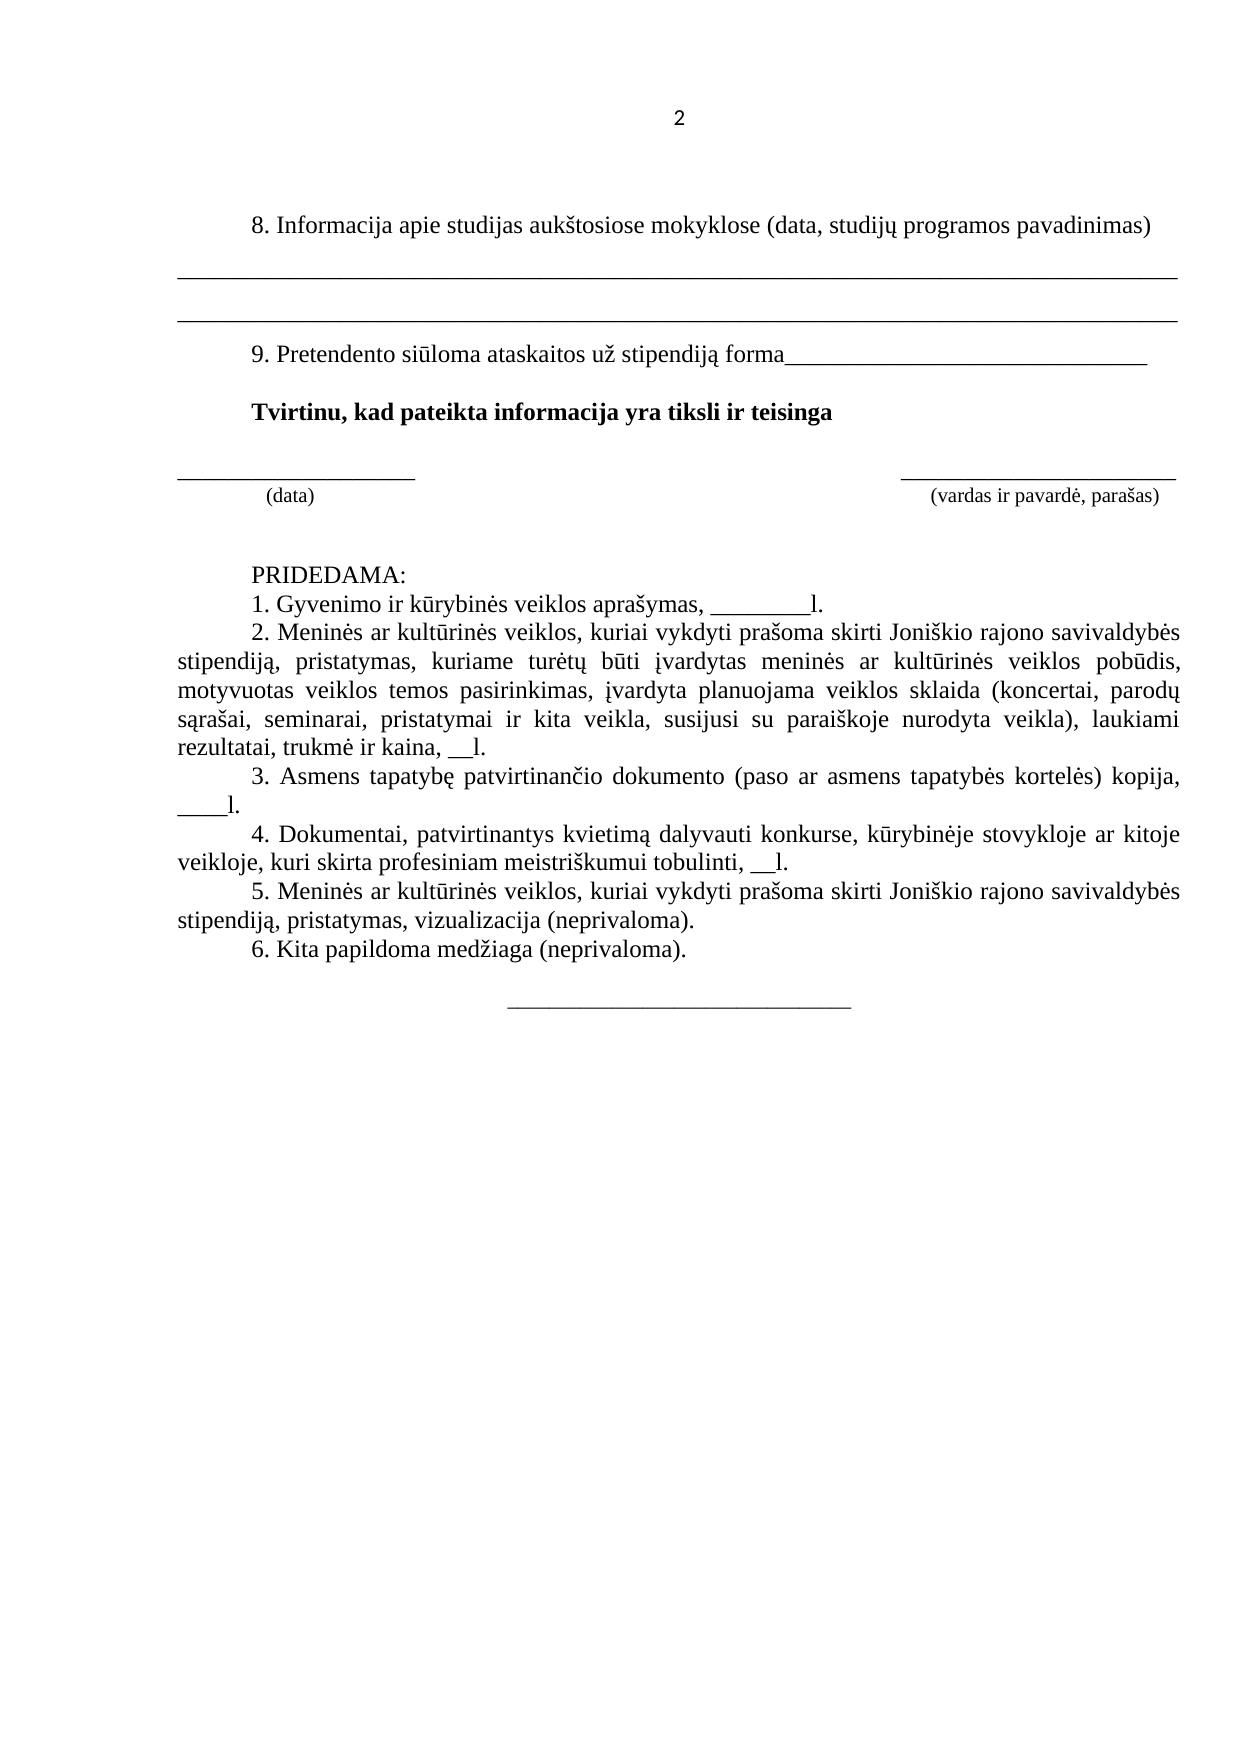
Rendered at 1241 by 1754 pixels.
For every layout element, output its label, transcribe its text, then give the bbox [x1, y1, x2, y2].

text 5. Meninės ar kultūrinės veiklos, kuriai vykdyti prašoma skirti Joniškio rajono savivaldybės stipendiją, pristatymas, vizualizacija (neprivaloma). [177, 876, 1181, 934]
text 6. Kita papildoma medžiaga (neprivaloma). [177, 934, 1181, 962]
text 4. Dokumentai, patvirtinantys kvietimą dalyvauti konkurse, kūrybinėje stovykloje ar kitoje veikloje, kuri skirta profesiniam meistriškumui tobulinti, __l. [177, 819, 1181, 876]
text 1. Gyvenimo ir kūrybinės veiklos aprašymas, ________l. [177, 589, 1181, 617]
text (data) (vardas ir pavardė, parašas) [177, 483, 1181, 507]
text PRIDEDAMA: [177, 560, 1181, 589]
text _________________________________ [177, 987, 1181, 1011]
text ________________________________________________________________________________________________________________________________________________________________ [177, 253, 1181, 325]
text 3. Asmens tapatybę patvirtinančio dokumento (paso ar asmens tapatybės kortelės) kopija, ____l. [177, 761, 1181, 819]
text 8. Informacija apie studijas aukštosiose mokyklose (data, studijų programos pavadinimas) [177, 210, 1181, 239]
text 2. Meninės ar kultūrinės veiklos, kuriai vykdyti prašoma skirti Joniškio rajono savivaldybės stipendiją, pristatymas, kuriame turėtų būti įvardytas meninės ar kultūrinės veiklos pobūdis, motyvuotas veiklos temos pasirinkimas, įvardyta planuojama veiklos sklaida (koncertai, parodų sąrašai, seminarai, pristatymai ir kita veikla, susijusi su paraiškoje nurodyta veikla), laukiami rezultatai, trukmė ir kaina, __l. [177, 617, 1181, 761]
text ___________________ ______________________ [177, 454, 1181, 483]
text Tvirtinu, kad pateikta informacija yra tiksli ir teisinga [177, 397, 1181, 426]
text 9. Pretendento siūloma ataskaitos už stipendiją forma_____________________________ [177, 339, 1181, 368]
